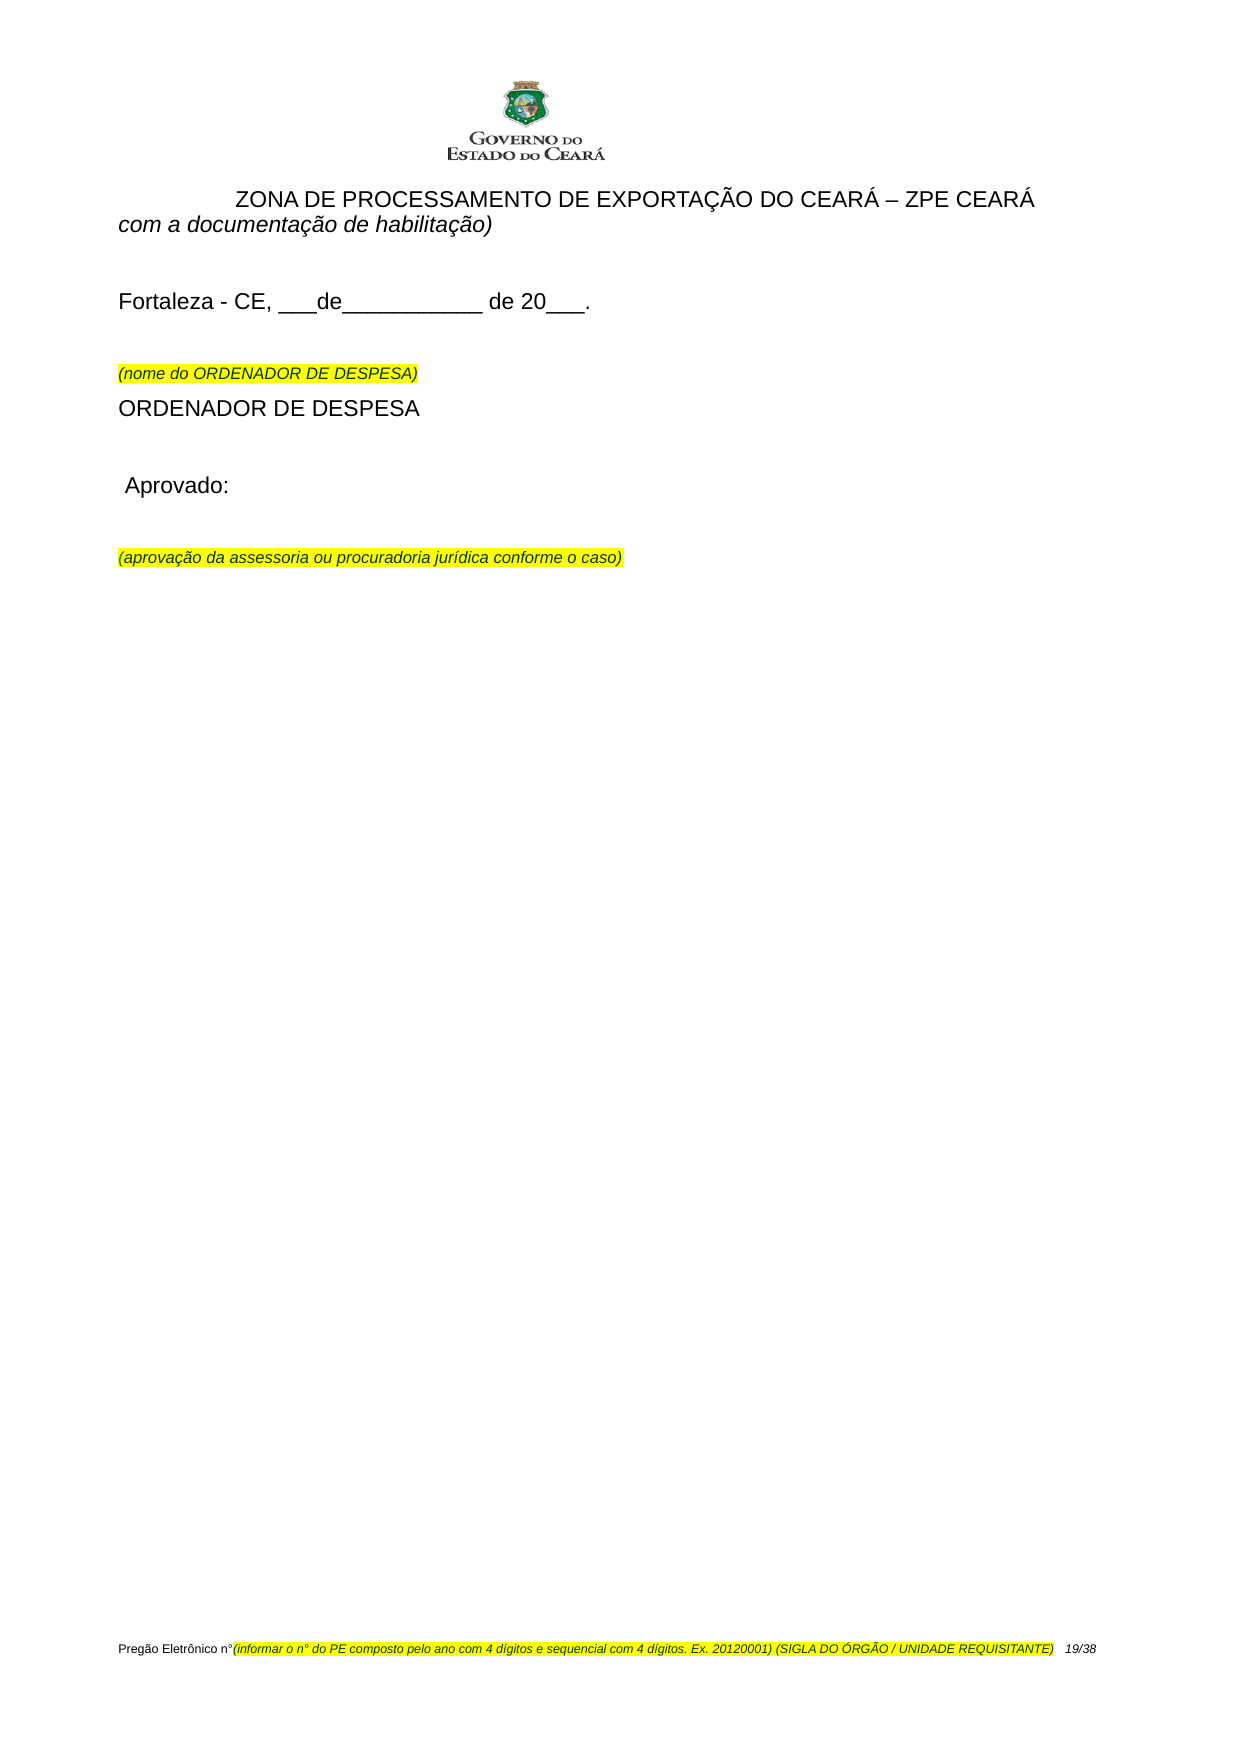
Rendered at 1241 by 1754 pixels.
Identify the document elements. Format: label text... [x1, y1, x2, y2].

text Aprovado: [118, 472, 1122, 498]
text ORDENADOR DE DESPESA [118, 395, 1122, 421]
text Fortaleza - CE, ___de___________ de 20___. [118, 288, 1122, 314]
text (nome do ORDENADOR DE DESPESA) [118, 364, 1122, 383]
text (aprovação da assessoria ou procuradoria jurídica conforme o caso) [118, 548, 1122, 567]
text com a documentação de habilitação) [118, 211, 1122, 237]
